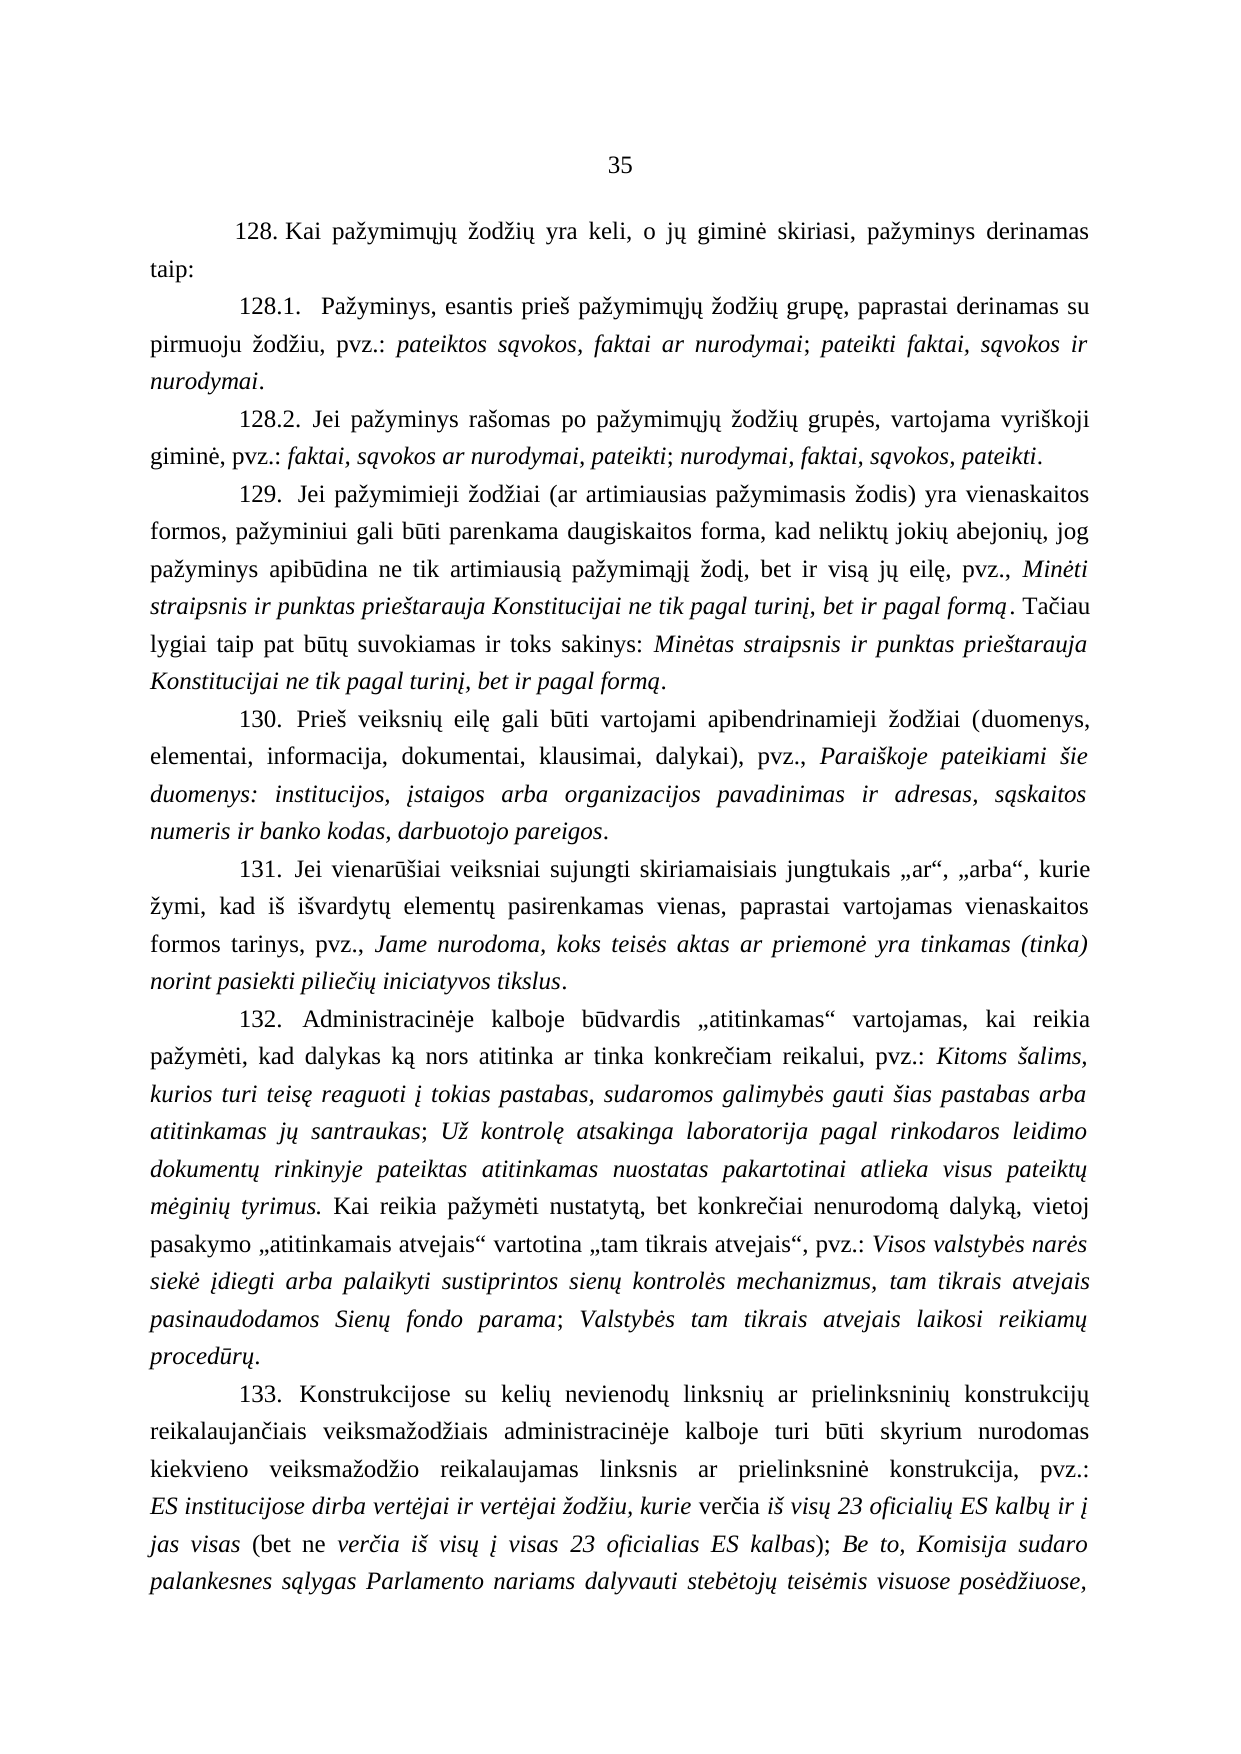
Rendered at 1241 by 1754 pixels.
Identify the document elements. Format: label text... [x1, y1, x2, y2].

text 128.2. Jei pažyminys rašomas po pažymimųjų žodžių grupės, vartojama vyriškoji giminė, pvz.: faktai, sąvokos ar nurodymai, pateikti; nurodymai, faktai, sąvokos, pateikti. [150, 395, 1090, 470]
text 128.1. Pažyminys, esantis prieš pažymimųjų žodžių grupę, paprastai derinamas su pirmuoju žodžiu, pvz.: pateiktos sąvokos, faktai ar nurodymai; pateikti faktai, sąvokos ir nurodymai. [150, 282, 1090, 395]
text 130. Prieš veiksnių eilę gali būti vartojami apibendrinamieji žodžiai (duomenys, elementai, informacija, dokumentai, klausimai, dalykai), pvz., Paraiškoje pateikiami šie duomenys: institucijos, įstaigos arba organizacijos pavadinimas ir adresas, sąskaitos numeris ir banko kodas, darbuotojo pareigos. [150, 695, 1090, 845]
text 133. Konstrukcijose su kelių nevienodų linksnių ar prielinksninių konstrukcijų reikalaujančiais veiksmažodžiais administracinėje kalboje turi būti skyrium nurodomas kiekvieno veiksmažodžio reikalaujamas linksnis ar prielinksninė konstrukcija, pvz.: ES institucijose dirba vertėjai ir vertėjai žodžiu, kurie verčia iš visų 23 oficialių ES kalbų ir į jas visas (bet ne verčia iš visų į visas 23 oficialias ES kalbas); Be to, Komisija sudaro palankesnes sąlygas Parlamento nariams dalyvauti stebėtojų teisėmis visuose posėdžiuose, [150, 1370, 1090, 1595]
text 132. Administracinėje kalboje būdvardis „atitinkamas“ vartojamas, kai reikia pažymėti, kad dalykas ką nors atitinka ar tinka konkrečiam reikalui, pvz.: Kitoms šalims, kurios turi teisę reaguoti į tokias pastabas, sudaromos galimybės gauti šias pastabas arba atitinkamas jų santraukas; Už kontrolę atsakinga laboratorija pagal rinkodaros leidimo dokumentų rinkinyje pateiktas atitinkamas nuostatas pakartotinai atlieka visus pateiktų mėginių tyrimus. Kai reikia pažymėti nustatytą, bet konkrečiai nenurodomą dalyką, vietoj pasakymo „atitinkamais atvejais“ vartotina „tam tikrais atvejais“, pvz.: Visos valstybės narės siekė įdiegti arba palaikyti sustiprintos sienų kontrolės mechanizmus, tam tikrais atvejais pasinaudodamos Sienų fondo parama; Valstybės tam tikrais atvejais laikosi reikiamų procedūrų. [150, 995, 1090, 1370]
text 131. Jei vienarūšiai veiksniai sujungti skiriamaisiais jungtukais „ar“, „arba“, kurie žymi, kad iš išvardytų elementų pasirenkamas vienas, paprastai vartojamas vienaskaitos formos tarinys, pvz., Jame nurodoma, koks teisės aktas ar priemonė yra tinkamas (tinka) norint pasiekti piliečių iniciatyvos tikslus. [150, 845, 1090, 995]
text 129. Jei pažymimieji žodžiai (ar artimiausias pažymimasis žodis) yra vienaskaitos formos, pažyminiui gali būti parenkama daugiskaitos forma, kad neliktų jokių abejonių, jog pažyminys apibūdina ne tik artimiausią pažymimąjį žodį, bet ir visą jų eilę, pvz., Minėti straipsnis ir punktas prieštarauja Konstitucijai ne tik pagal turinį, bet ir pagal formą. Tačiau lygiai taip pat būtų suvokiamas ir toks sakinys: Minėtas straipsnis ir punktas prieštarauja Konstitucijai ne tik pagal turinį, bet ir pagal formą. [150, 470, 1090, 695]
text 128. Kai pažymimųjų žodžių yra keli, o jų giminė skiriasi, pažyminys derinamas taip: [150, 207, 1090, 282]
